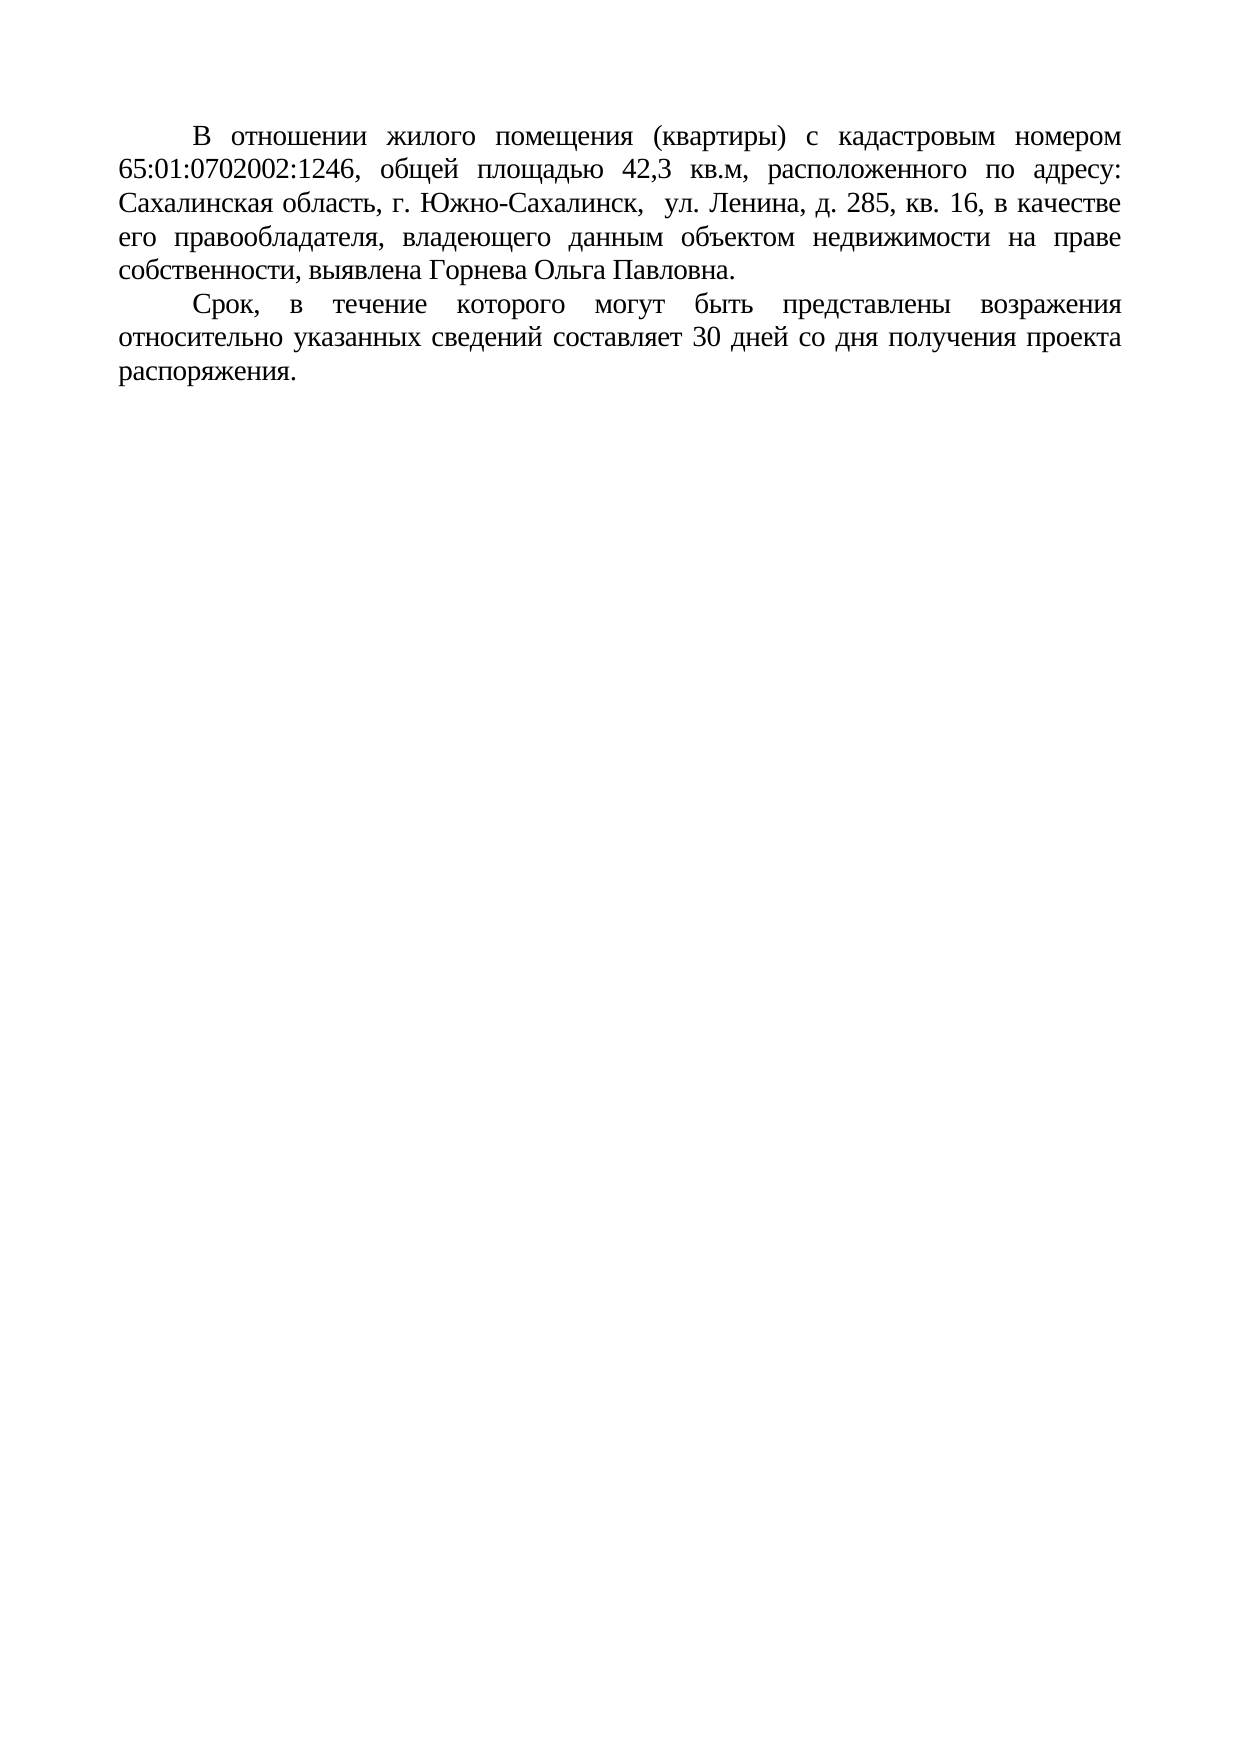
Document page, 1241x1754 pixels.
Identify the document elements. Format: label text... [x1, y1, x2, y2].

text Срок, в течение которого могут быть представлены возражения относительно указанных сведений составляет 30 дней со дня получения проекта распоряжения. [118, 286, 1122, 386]
text В отношении жилого помещения (квартиры) с кадастровым номером 65:01:0702002:1246, общей площадью 42,3 кв.м, расположенного по адресу: Сахалинская область, г. Южно-Сахалинск, ул. Ленина, д. 285, кв. 16, в качестве его правообладателя, владеющего данным объектом недвижимости на праве собственности, выявлена Горнева Ольга Павловна. [118, 118, 1122, 286]
